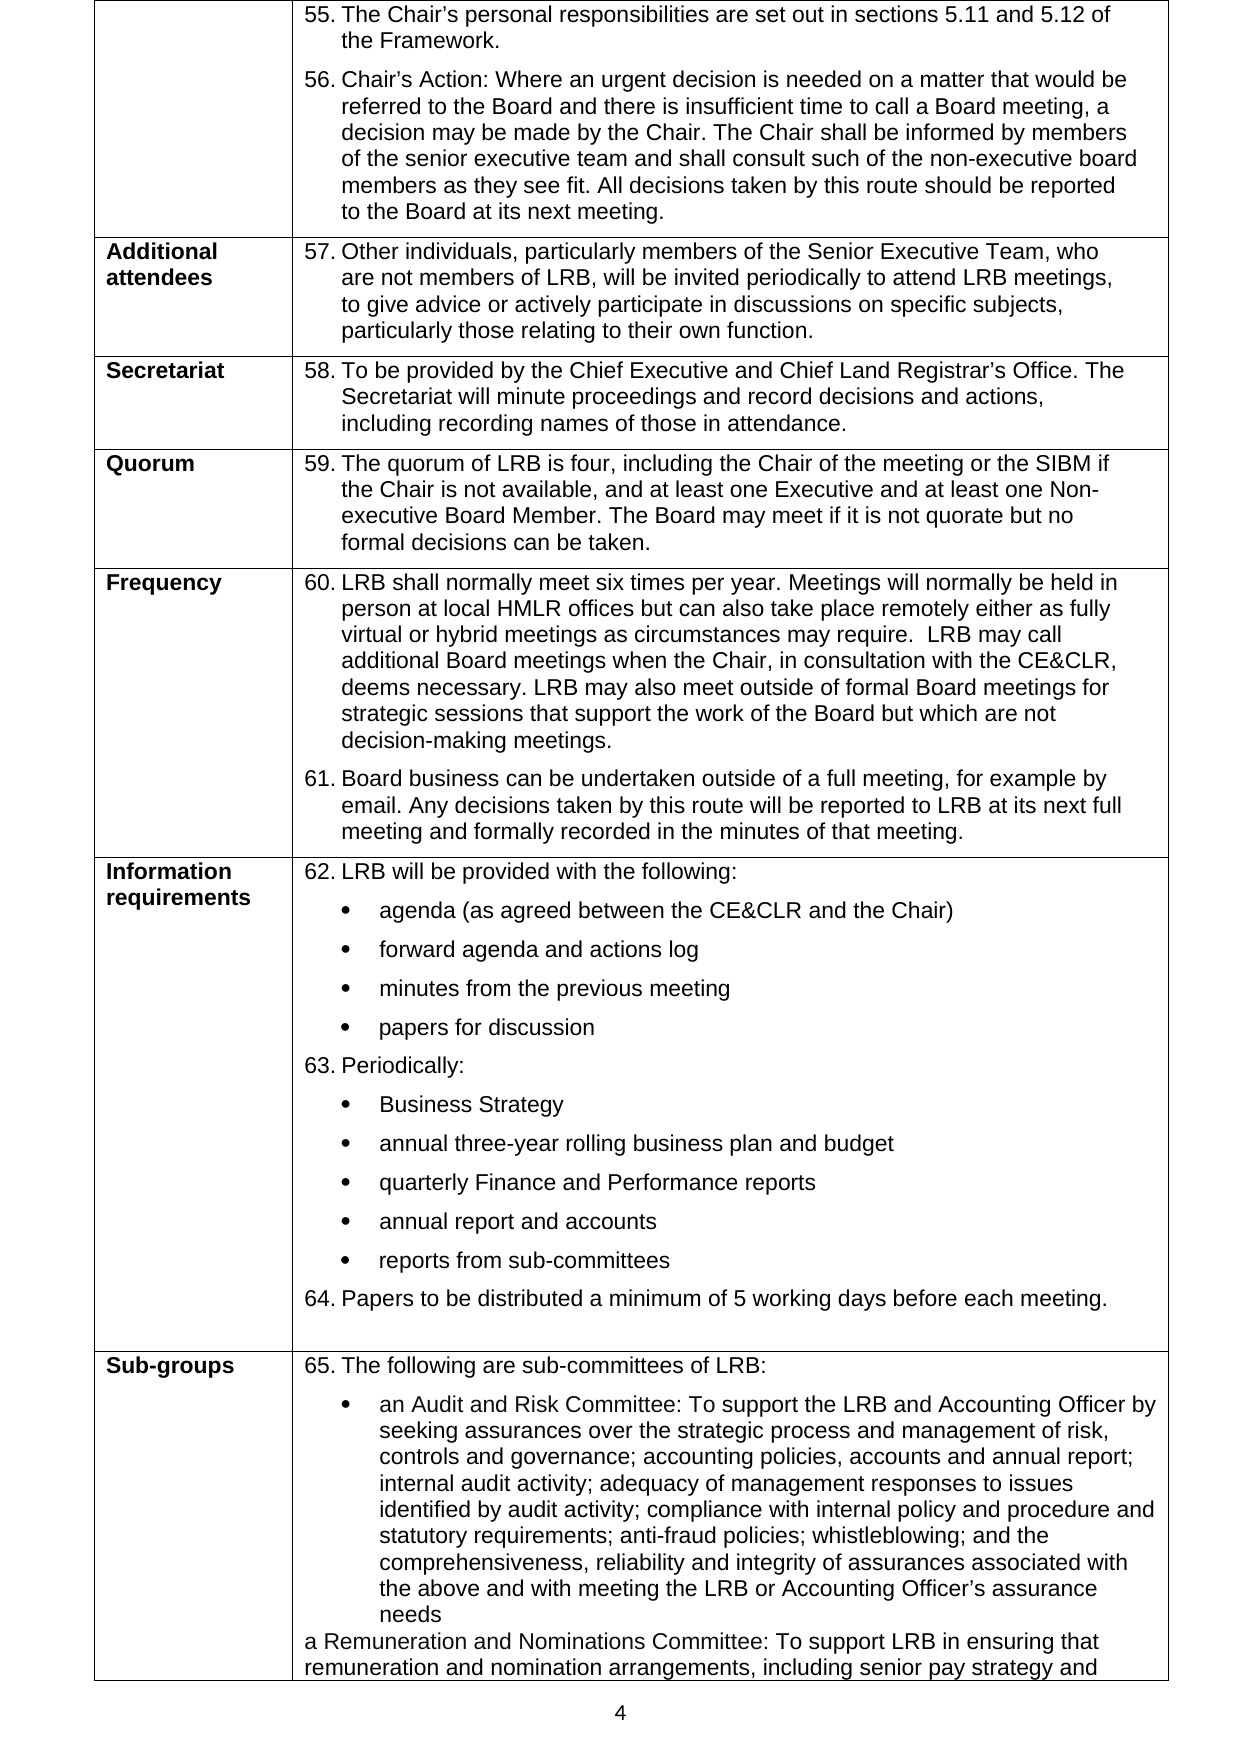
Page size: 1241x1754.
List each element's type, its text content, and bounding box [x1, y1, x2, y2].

table_cell Other individuals, particularly members of the Senior Executive Team, who are not members of LRB, will be invited periodically to attend LRB meetings, to give advice or actively participate in discussions on specific subjects, particularly those relating to their own function. [293, 238, 1168, 356]
table_cell [95, 1, 292, 237]
table_cell Sub-groups [95, 1352, 292, 1680]
table_cell Additional attendees [95, 238, 292, 356]
table_cell LRB will be provided with the following: agenda (as agreed between the CE&CLR and the Chair) forward agenda and actions log minutes from the previous meeting papers for discussion Periodically: Business Strategy annual three-year rolling business plan and budget quarterly Finance and Performance reports annual report and accounts reports from sub-committees Papers to be distributed a minimum of 5 working days before each meeting. [293, 858, 1168, 1351]
table_cell Quorum [95, 450, 292, 567]
table_cell Information requirements [95, 858, 292, 1351]
table_cell Frequency [95, 569, 292, 857]
table_cell Secretariat [95, 357, 292, 448]
table_cell To be provided by the Chief Executive and Chief Land Registrar’s Office. The Secretariat will minute proceedings and record decisions and actions, including recording names of those in attendance. [293, 357, 1168, 448]
table_cell The quorum of LRB is four, including the Chair of the meeting or the SIBM if the Chair is not available, and at least one Executive and at least one Non-executive Board Member. The Board may meet if it is not quorate but no formal decisions can be taken. [293, 450, 1168, 567]
table_cell LRB shall normally meet six times per year. Meetings will normally be held in person at local HMLR offices but can also take place remotely either as fully virtual or hybrid meetings as circumstances may require. LRB may call additional Board meetings when the Chair, in consultation with the CE&CLR, deems necessary. LRB may also meet outside of formal Board meetings for strategic sessions that support the work of the Board but which are not decision-making meetings. Board business can be undertaken outside of a full meeting, for example by email. Any decisions taken by this route will be reported to LRB at its next full meeting and formally recorded in the minutes of that meeting. [293, 569, 1168, 857]
table_cell The Chair and other Non-executive Board Members are appointed by the Secretary of State. The Chair will, in consultation with the CE&CLR, determine the executive makeup of LRB. The Chair’s personal responsibilities are set out in sections 5.11 and 5.12 of the Framework. Chair’s Action: Where an urgent decision is needed on a matter that would be referred to the Board and there is insufficient time to call a Board meeting, a decision may be made by the Chair. The Chair shall be informed by members of the senior executive team and shall consult such of the non-executive board members as they see fit. All decisions taken by this route should be reported to the Board at its next meeting. [293, 1, 1168, 237]
table_cell The following are sub-committees of LRB: an Audit and Risk Committee: To support the LRB and Accounting Officer by seeking assurances over the strategic process and management of risk, controls and governance; accounting policies, accounts and annual report; internal audit activity; adequacy of management responses to issues identified by audit activity; compliance with internal policy and procedure and statutory requirements; anti-fraud policies; whistleblowing; and the comprehensiveness, reliability and integrity of assurances associated with the above and with meeting the LRB or Accounting Officer’s assurance needs a Remuneration and Nominations Committee: To support LRB in ensuring that remuneration and nomination arrangements, including senior pay strategy and [293, 1352, 1168, 1680]
